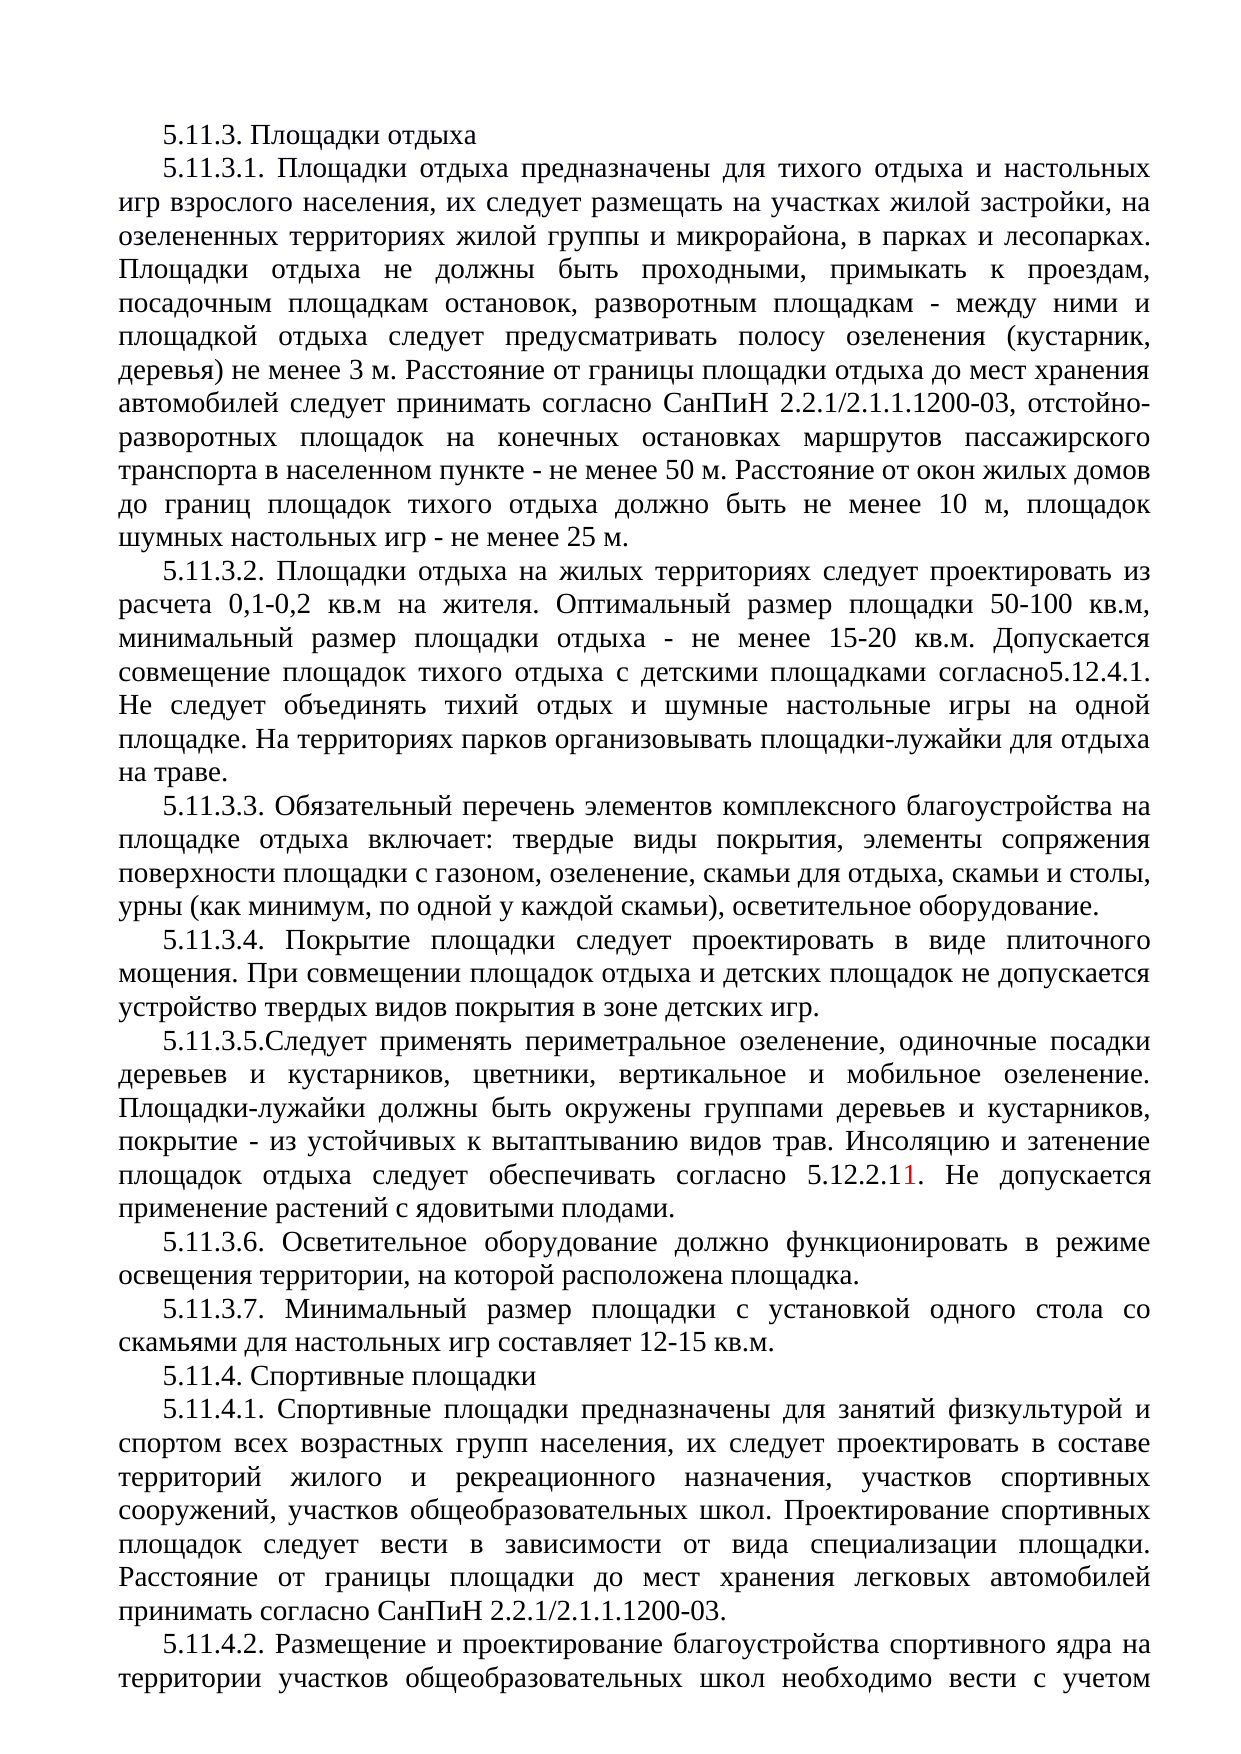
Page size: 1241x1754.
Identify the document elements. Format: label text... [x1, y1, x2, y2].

text 5.11.3.3. Обязательный перечень элементов комплексного благоустройства на площадке отдыха включает: твердые виды покрытия, элементы сопряжения поверхности площадки с газоном, озеленение, скамьи для отдыха, скамьи и столы, урны (как минимум, по одной у каждой скамьи), осветительное оборудование. [118, 788, 1152, 922]
text 5.11.4. Спортивные площадки [118, 1358, 1152, 1392]
text 5.11.3.4. Покрытие площадки следует проектировать в виде плиточного мощения. При совмещении площадок отдыха и детских площадок не допускается устройство твердых видов покрытия в зоне детских игр. [118, 922, 1152, 1023]
text 5.11.3. Площадки отдыха [118, 117, 1152, 151]
text 5.11.4.2. Размещение и проектирование благоустройства спортивного ядра на территории участков общеобразовательных школ необходимо вести с учетом [118, 1626, 1152, 1693]
text 5.11.4.1. Спортивные площадки предназначены для занятий физкультурой и спортом всех возрастных групп населения, их следует проектировать в составе территорий жилого и рекреационного назначения, участков спортивных сооружений, участков общеобразовательных школ. Проектирование спортивных площадок следует вести в зависимости от вида специализации площадки. Расстояние от границы площадки до мест хранения легковых автомобилей принимать согласно СанПиН 2.2.1/2.1.1.1200-03. [118, 1392, 1152, 1626]
text 5.11.3.2. Площадки отдыха на жилых территориях следует проектировать из расчета 0,1-0,2 кв.м на жителя. Оптимальный размер площадки 50-100 кв.м, минимальный размер площадки отдыха - не менее 15-20 кв.м. Допускается совмещение площадок тихого отдыха с детскими площадками согласно5.12.4.1. Не следует объединять тихий отдых и шумные настольные игры на одной площадке. На территориях парков организовывать площадки-лужайки для отдыха на траве. [118, 553, 1152, 788]
text 5.11.3.6. Осветительное оборудование должно функционировать в режиме освещения территории, на которой расположена площадка. [118, 1224, 1152, 1291]
text 5.11.3.1. Площадки отдыха предназначены для тихого отдыха и настольных игр взрослого населения, их следует размещать на участках жилой застройки, на озелененных территориях жилой группы и микрорайона, в парках и лесопарках. Площадки отдыха не должны быть проходными, примыкать к проездам, посадочным площадкам остановок, разворотным площадкам - между ними и площадкой отдыха следует предусматривать полосу озеленения (кустарник, деревья) не менее 3 м. Расстояние от границы площадки отдыха до мест хранения автомобилей следует принимать согласно СанПиН 2.2.1/2.1.1.1200-03, отстойно-разворотных площадок на конечных остановках маршрутов пассажирского транспорта в населенном пункте - не менее 50 м. Расстояние от окон жилых домов до границ площадок тихого отдыха должно быть не менее 10 м, площадок шумных настольных игр - не менее 25 м. [118, 151, 1152, 553]
text 5.11.3.7. Минимальный размер площадки с установкой одного стола со скамьями для настольных игр составляет 12-15 кв.м. [118, 1291, 1152, 1358]
text 5.11.3.5.Следует применять периметральное озеленение, одиночные посадки деревьев и кустарников, цветники, вертикальное и мобильное озеленение. Площадки-лужайки должны быть окружены группами деревьев и кустарников, покрытие - из устойчивых к вытаптыванию видов трав. Инсоляцию и затенение площадок отдыха следует обеспечивать согласно 5.12.2.11. Не допускается применение растений с ядовитыми плодами. [118, 1023, 1152, 1224]
